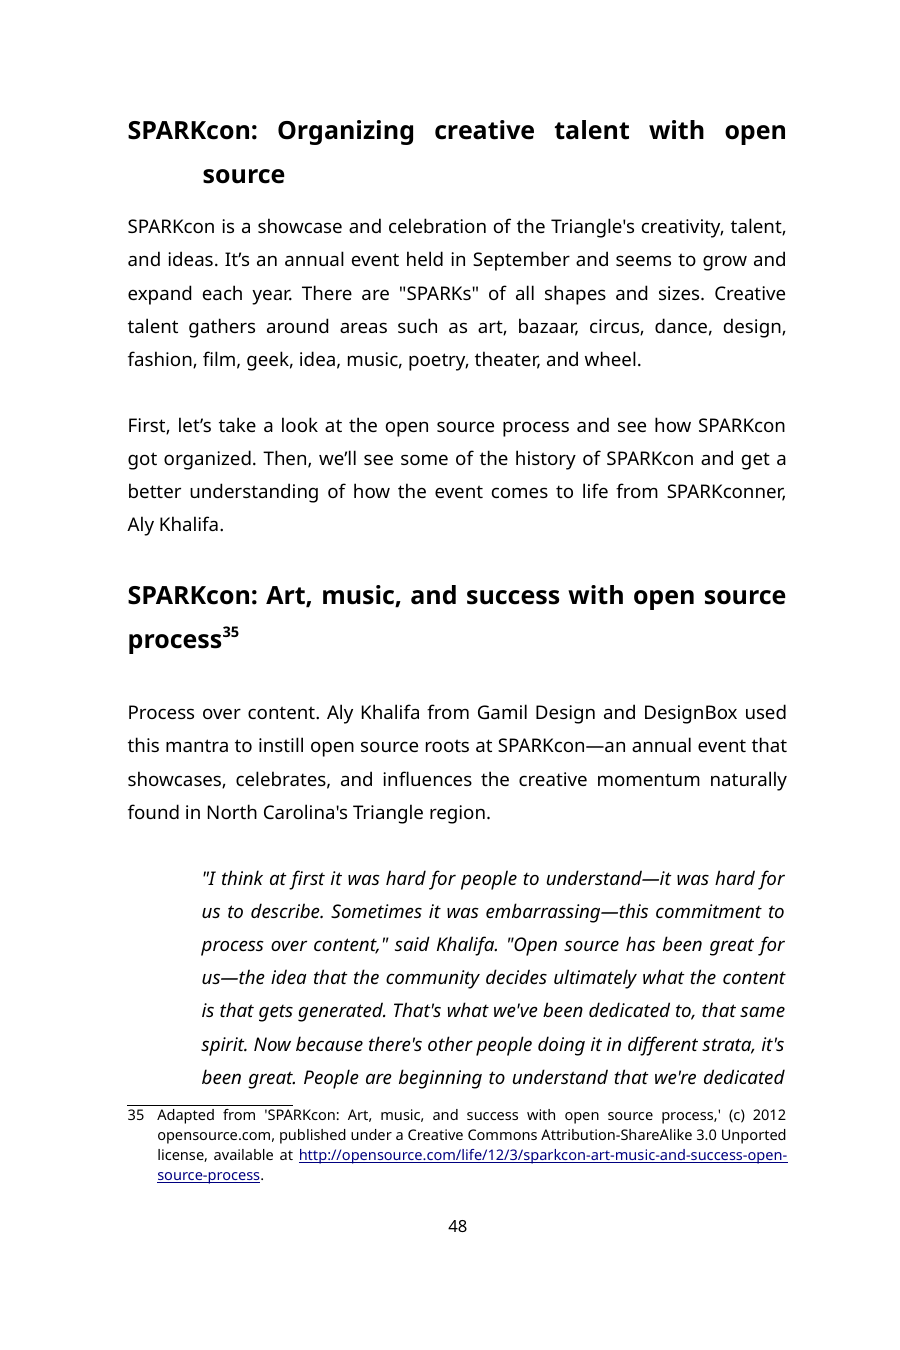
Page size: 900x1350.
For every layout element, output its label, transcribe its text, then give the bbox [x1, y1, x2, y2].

text Adapted from 'SPARKcon: Art, music, and success with open source process,' (c) 2012 opensource.com, published under a Creative Commons Attribution-ShareAlike 3.0 Unported license, available at http://opensource.com/life/12/3/sparkcon-art-music-and-success-open-source-process. [127, 1105, 787, 1185]
text "I think at first it was hard for people to understand—it was hard for us to describe. Sometimes it was embarrassing—this commitment to process over content," said Khalifa. "Open source has been great for us—the idea that the community decides ultimately what the content is that gets generated. That's what we've been dedicated to, that same spirit. Now because there's other people doing it in different strata, it's been great. People are beginning to understand that we're dedicated [201, 865, 787, 1089]
subtitle SPARKcon: Organizing creative talent with open source [127, 112, 787, 191]
text Process over content. Aly Khalifa from Gamil Design and DesignBox used this mantra to instill open source roots at SPARKcon—an annual event that showcases, celebrates, and influences the creative momentum naturally found in North Carolina's Triangle region. [127, 699, 787, 824]
text First, let’s take a look at the open source process and see how SPARKcon got organized. Then, we’ll see some of the history of SPARKcon and get a better understanding of how the event comes to life from SPARKconner, Aly Khalifa. [127, 412, 787, 537]
text SPARKcon is a showcase and celebration of the Triangle's creativity, talent, and ideas. It’s an annual event held in September and seems to grow and expand each year. There are "SPARKs" of all shapes and sizes. Creative talent gathers around areas such as art, bazaar, circus, dance, design, fashion, film, geek, idea, music, poetry, theater, and wheel. [127, 213, 787, 372]
subtitle SPARKcon: Art, music, and success with open source process [127, 578, 787, 656]
